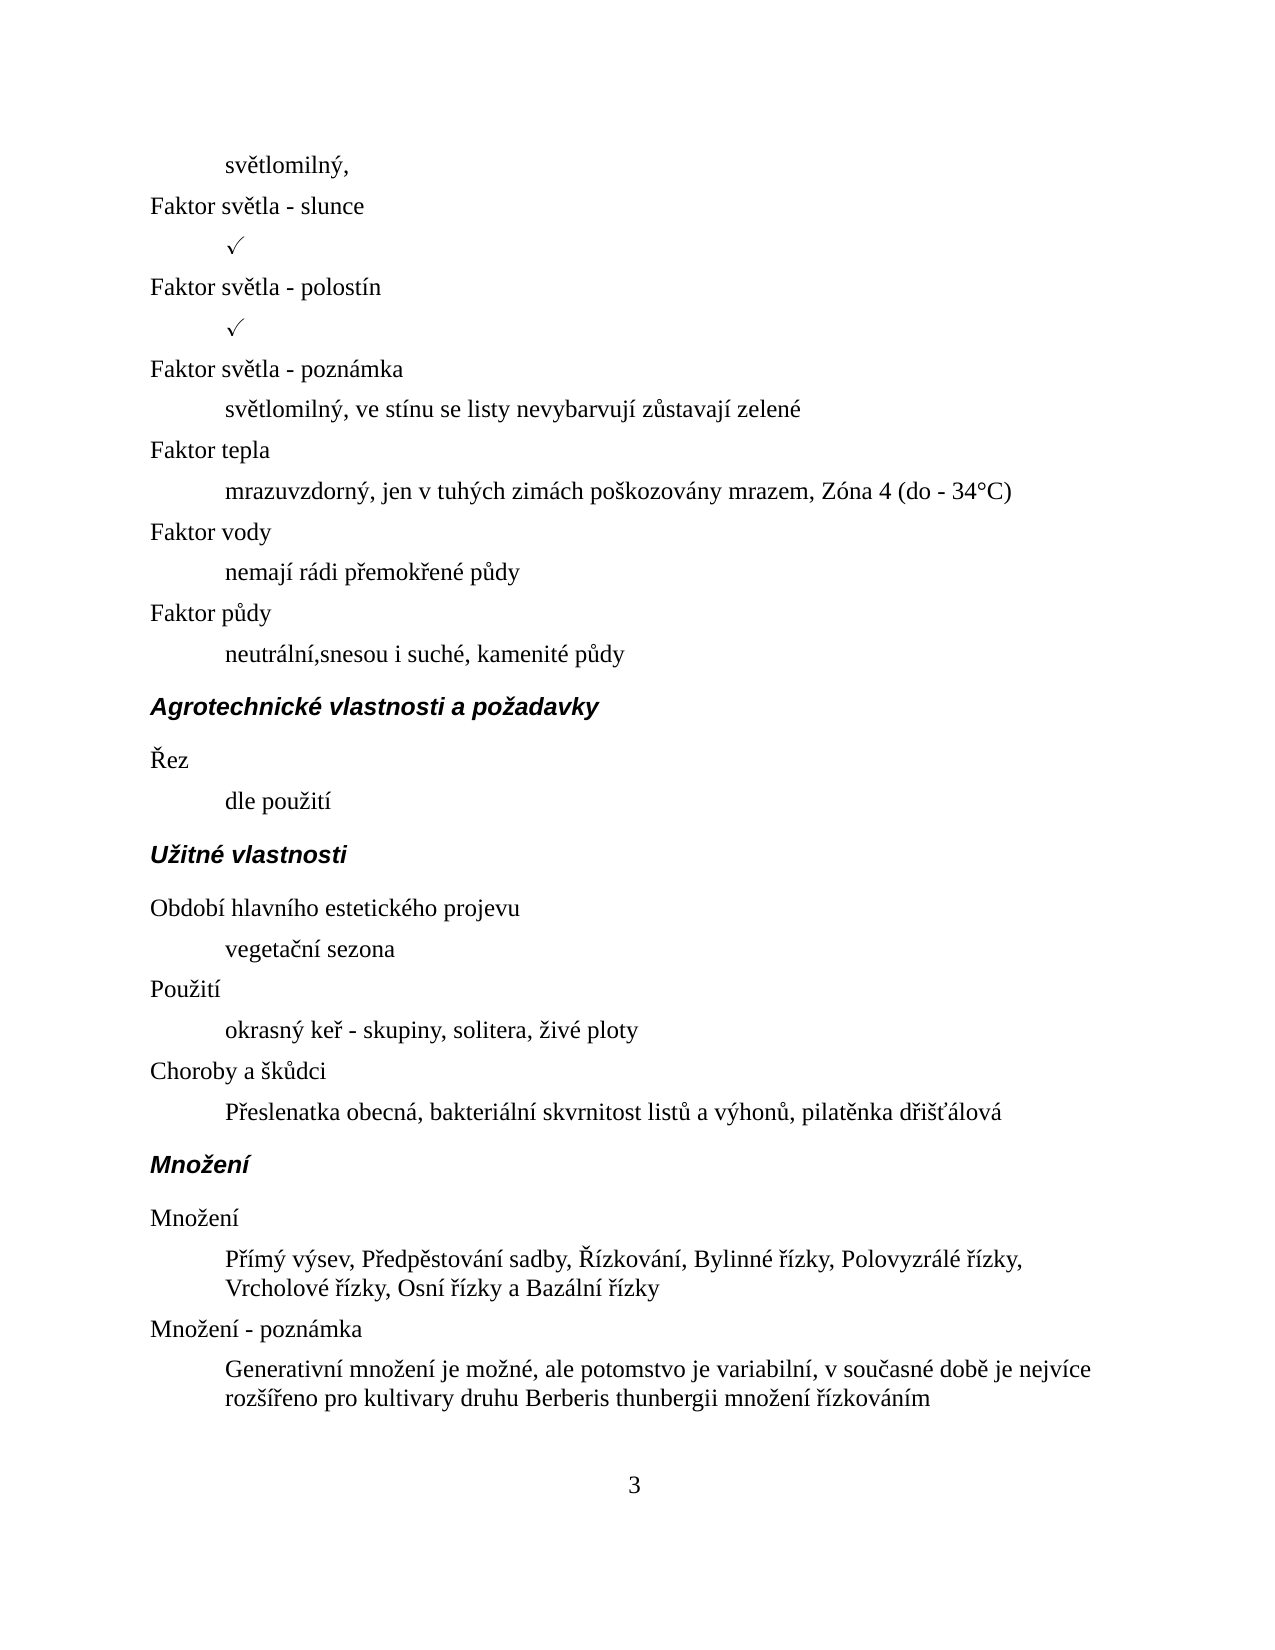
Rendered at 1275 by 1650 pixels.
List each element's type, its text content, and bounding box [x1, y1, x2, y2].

text Řez [150, 746, 1125, 774]
text Faktor světla - slunce [150, 191, 1125, 219]
subtitle Užitné vlastnosti [150, 840, 1125, 868]
text mrazuvzdorný, jen v tuhých zimách poškozovány mrazem, Zóna 4 (do - 34°C) [225, 476, 1125, 504]
text ✓ [225, 313, 1125, 342]
text Množení - poznámka [150, 1314, 1125, 1342]
text Přímý výsev, Předpěstování sadby, Řízkování, Bylinné řízky, Polovyzrálé řízky, Vrcholové řízky, Osní řízky a Bazální řízky [225, 1244, 1125, 1302]
text Faktor půdy [150, 598, 1125, 627]
text ✓ [225, 231, 1125, 260]
text Faktor světla - polostín [150, 272, 1125, 301]
text Množení [150, 1203, 1125, 1232]
subtitle Množení [150, 1150, 1125, 1179]
text vegetační sezona [225, 934, 1125, 962]
text Generativní množení je možné, ale potomstvo je variabilní, v současné době je nejvíce rozšířeno pro kultivary druhu Berberis thunbergii množení řízkováním [225, 1354, 1125, 1412]
text světlomilný, [225, 150, 1125, 179]
text Faktor tepla [150, 435, 1125, 464]
text Choroby a škůdci [150, 1056, 1125, 1085]
text Faktor světla - poznámka [150, 354, 1125, 382]
text okrasný keř - skupiny, solitera, živé ploty [225, 1015, 1125, 1044]
text nemají rádi přemokřené půdy [225, 557, 1125, 586]
text Období hlavního estetického projevu [150, 893, 1125, 922]
text dle použití [225, 786, 1125, 815]
text Přeslenatka obecná, bakteriální skvrnitost listů a výhonů, pilatěnka dřišťálová [225, 1097, 1125, 1125]
text světlomilný, ve stínu se listy nevybarvují zůstavají zelené [225, 394, 1125, 423]
text Faktor vody [150, 517, 1125, 545]
text Použití [150, 974, 1125, 1003]
text neutrální,snesou i suché, kamenité půdy [225, 639, 1125, 667]
subtitle Agrotechnické vlastnosti a požadavky [150, 692, 1125, 721]
